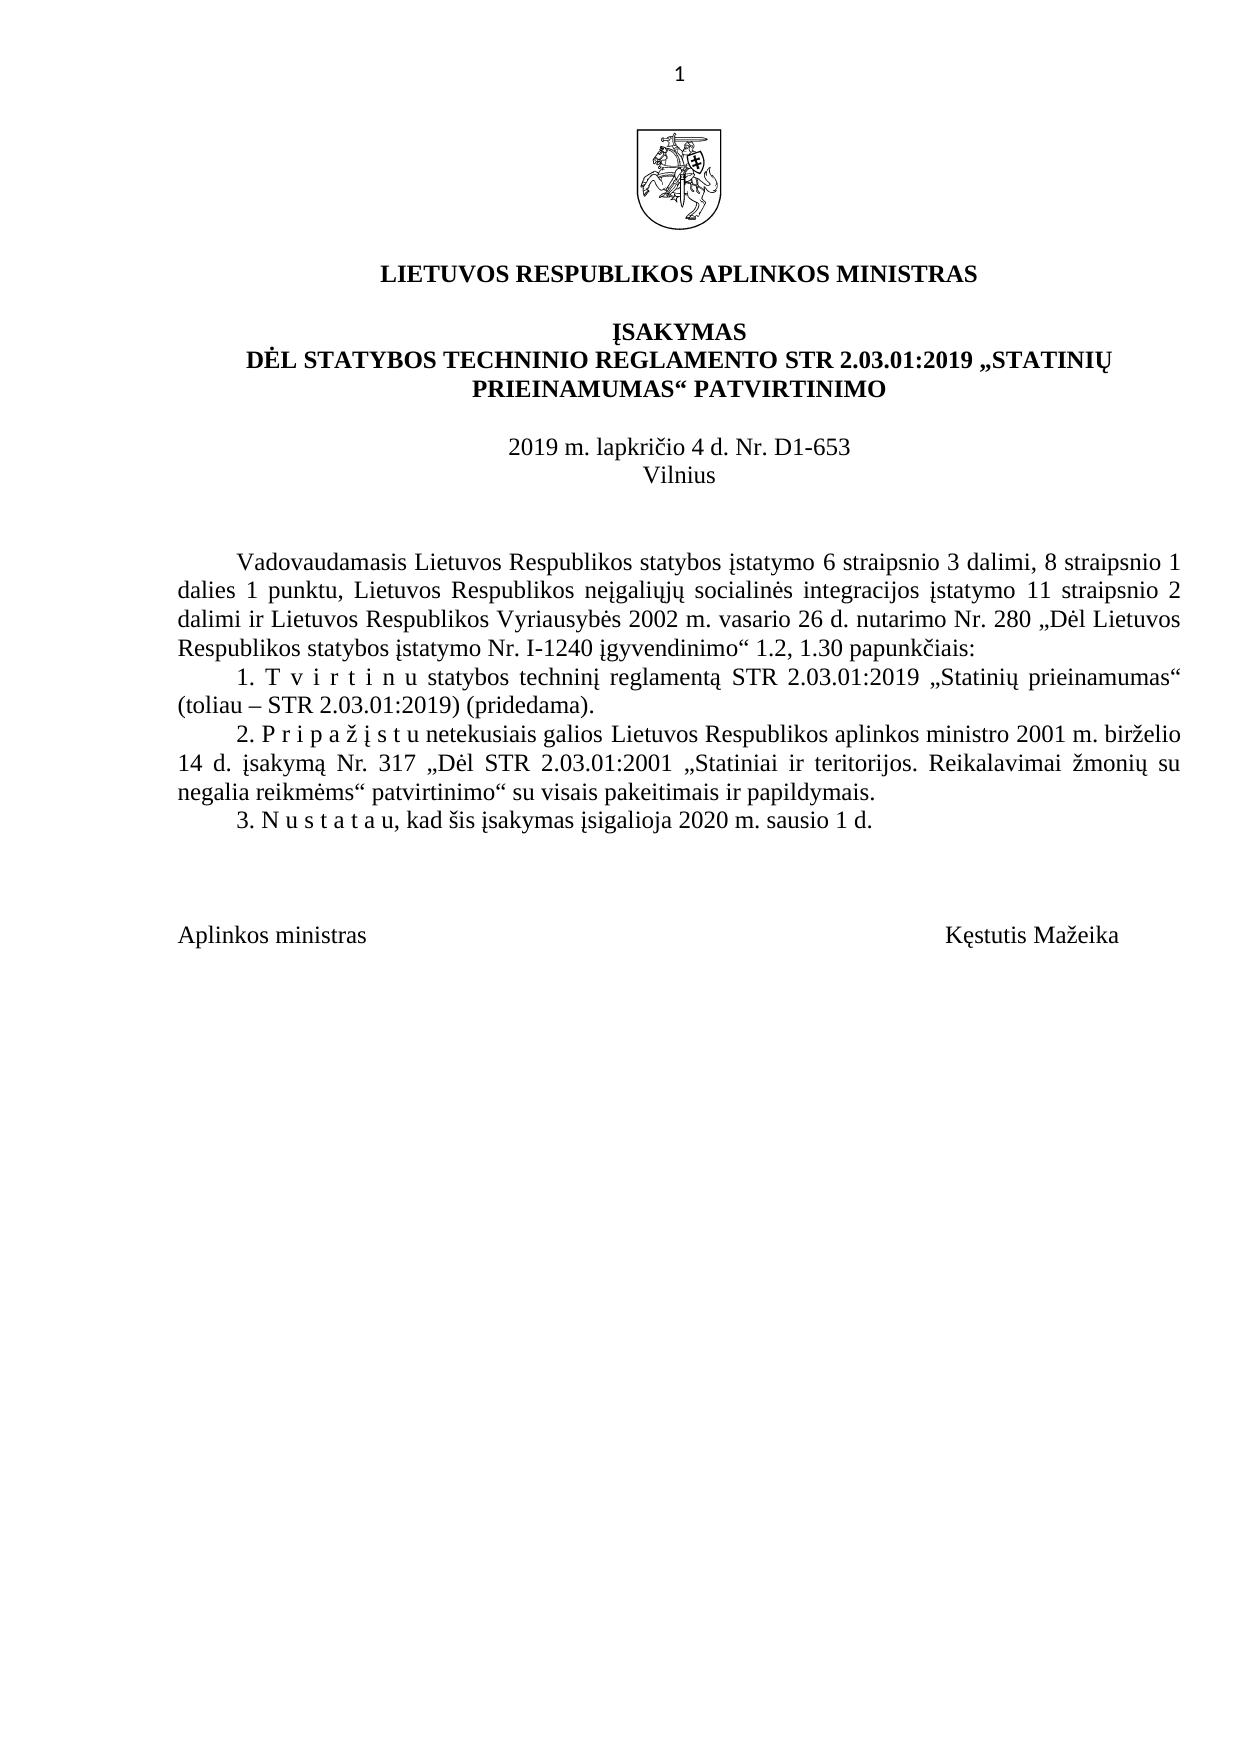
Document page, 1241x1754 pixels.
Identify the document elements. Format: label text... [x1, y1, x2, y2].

text Aplinkos ministras Kęstutis Mažeika [177, 920, 1177, 949]
text ĮSAKYMAS [177, 317, 1181, 345]
text DĖL statybos techninio reglamento STR 2.03.01:2019 „Statinių prieinamumas“ PATVIRTINIMO [177, 345, 1181, 403]
text Vilnius [177, 460, 1181, 518]
text 2. P r i p a ž į s t u netekusiais galios Lietuvos Respublikos aplinkos ministro 2001 m. birželio 14 d. įsakymą Nr. 317 „Dėl STR 2.03.01:2001 „Statiniai ir teritorijos. Reikalavimai žmonių su negalia reikmėms“ patvirtinimo“ su visais pakeitimais ir papildymais. [177, 719, 1181, 805]
text Vadovaudamasis Lietuvos Respublikos statybos įstatymo 6 straipsnio 3 dalimi, 8 straipsnio 1 dalies 1 punktu, Lietuvos Respublikos neįgaliųjų socialinės integracijos įstatymo 11 straipsnio 2 dalimi ir Lietuvos Respublikos Vyriausybės 2002 m. vasario 26 d. nutarimo Nr. 280 „Dėl Lietuvos Respublikos statybos įstatymo Nr. I-1240 įgyvendinimo“ 1.2, 1.30 papunkčiais: [177, 547, 1181, 662]
text 1. T v i r t i n u statybos techninį reglamentą STR 2.03.01:2019 „Statinių prieinamumas“ (toliau – STR 2.03.01:2019) (pridedama). [177, 662, 1181, 719]
text 3. N u s t a t a u, kad šis įsakymas įsigalioja 2020 m. sausio 1 d. [177, 805, 1181, 834]
text 2019 m. lapkričio 4 d. Nr. D1-653 [177, 432, 1181, 460]
text LIETUVOS RESPUBLIKOS APLINKOS MINISTRAS [177, 259, 1181, 288]
